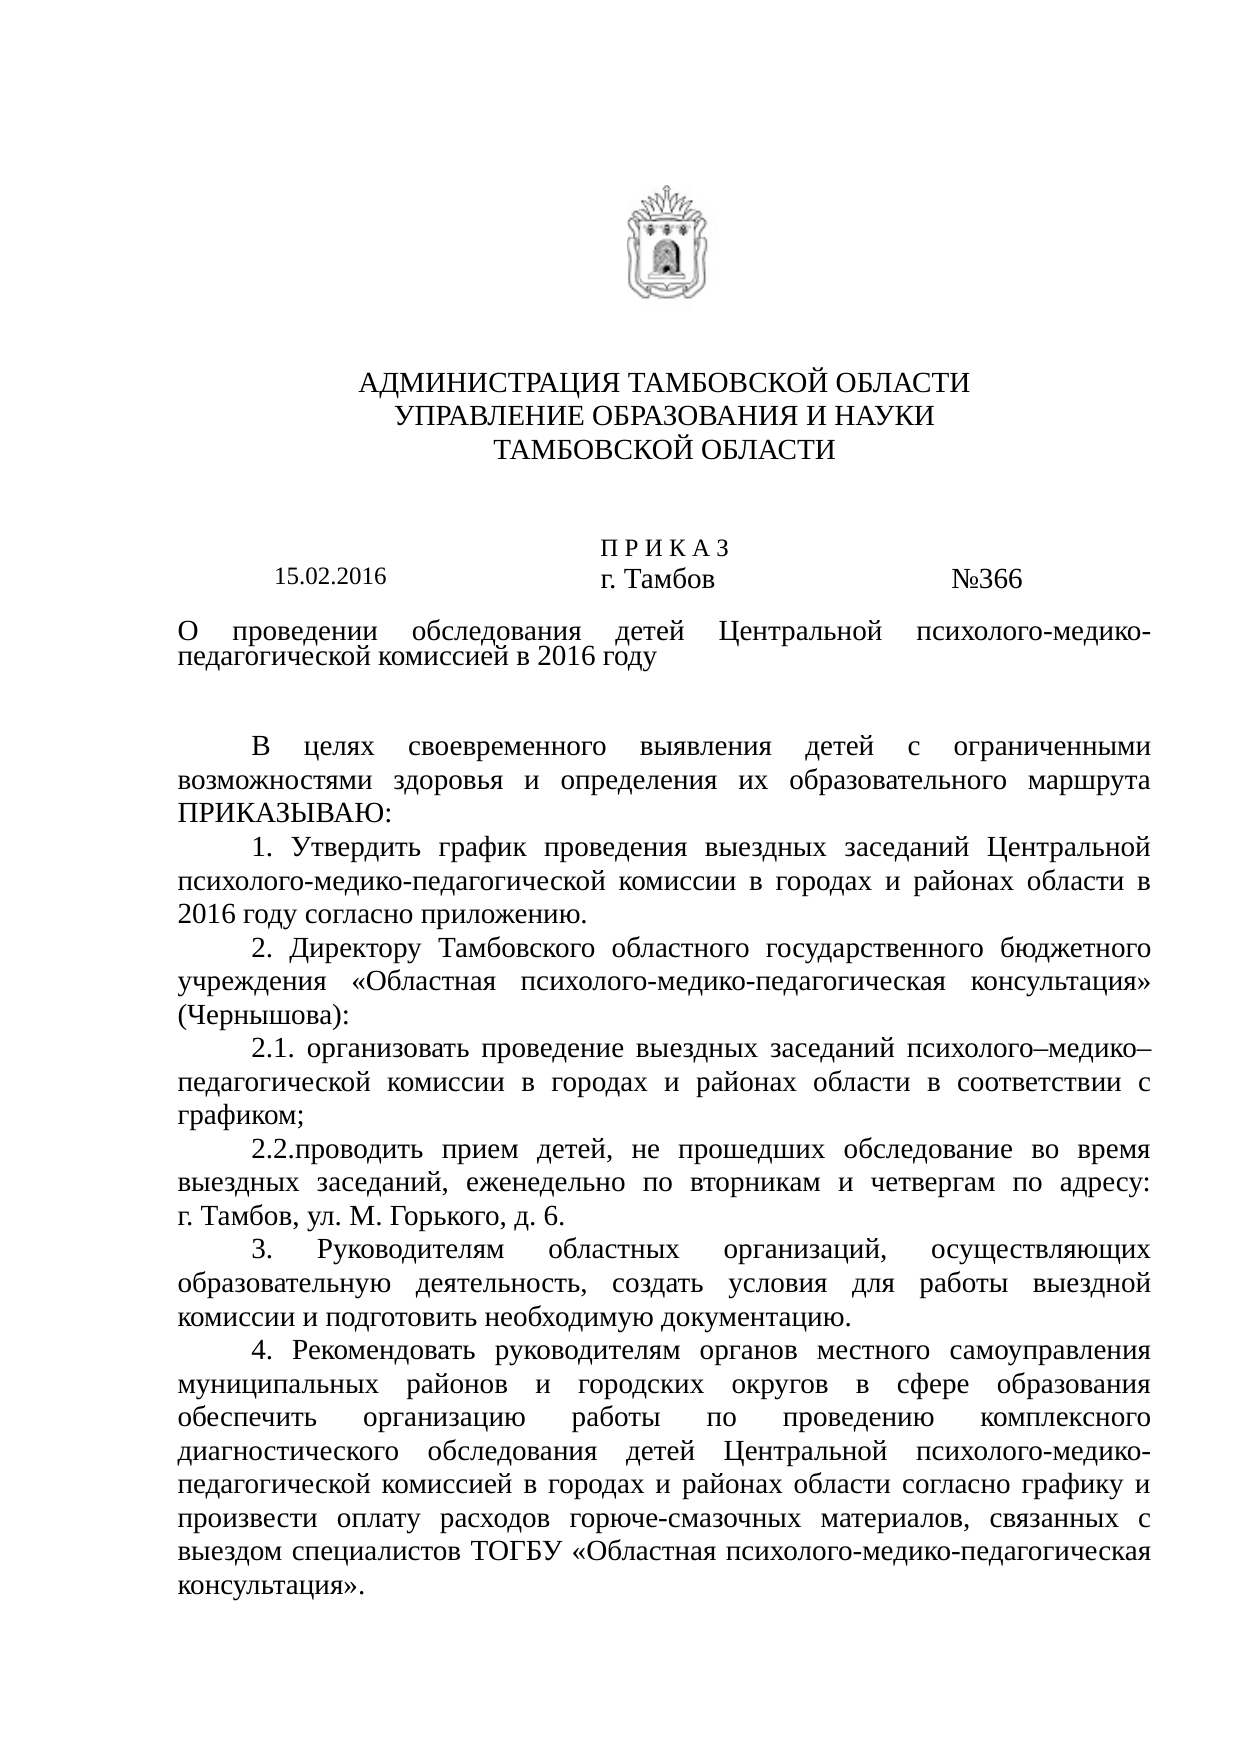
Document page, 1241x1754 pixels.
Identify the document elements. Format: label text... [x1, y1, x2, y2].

list проводить прием детей, не прошедших обследование во время выездных заседаний, еженедельно по вторникам и четвергам по адресу: г. Тамбов, ул. М. Горького, д. 6. [177, 1131, 1152, 1232]
text 1. Утвердить график проведения выездных заседаний Центральной психолого-медико-педагогической комиссии в городах и районах области в 2016 году согласно приложению. [177, 829, 1152, 930]
text 3. Руководителям областных организаций, осуществляющих образовательную деятельность, создать условия для работы выездной комиссии и подготовить необходимую документацию. [177, 1232, 1152, 1332]
text 4. Рекомендовать руководителям органов местного самоуправления муниципальных районов и городских округов в сфере образования обеспечить организацию работы по проведению комплексного диагностического обследования детей Центральной психолого-медико-педагогической комиссией в городах и районах области согласно графику и произвести оплату расходов горюче-смазочных материалов, связанных с выездом специалистов ТОГБУ «Областная психолого-медико-педагогическая консультация». [177, 1332, 1152, 1601]
text 2. Директору Тамбовского областного государственного бюджетного учреждения «Областная психолого-медико-педагогическая консультация» (Чернышова): [177, 930, 1152, 1030]
table_header г. Тамбов [494, 561, 823, 595]
text 2.1. организовать проведение выездных заседаний психолого–медико–педагогической комиссии в городах и районах области в соответствии с графиком; [177, 1030, 1152, 1131]
text УПРАВЛЕНИЕ ОБРАЗОВАНИЯ И НАУКИ [177, 398, 1152, 432]
text О проведении обследования детей Центральной психолого-медико-педагогической комиссией в 2016 году [177, 620, 1152, 670]
text В целях своевременного выявления детей с ограниченными возможностями здоровья и определения их образовательного маршрута ПРИКАЗЫВАЮ: [177, 728, 1152, 829]
subtitle АДМИНИСТРАЦИЯ ТАМБОВСКОЙ ОБЛАСТИ [177, 365, 1152, 398]
text ТАМБОВСКОЙ ОБЛАСТИ [177, 432, 1152, 466]
table_header №366 [823, 561, 1151, 595]
table_header 15.02.2016 [166, 561, 494, 595]
text П Р И К А З [177, 533, 1152, 561]
